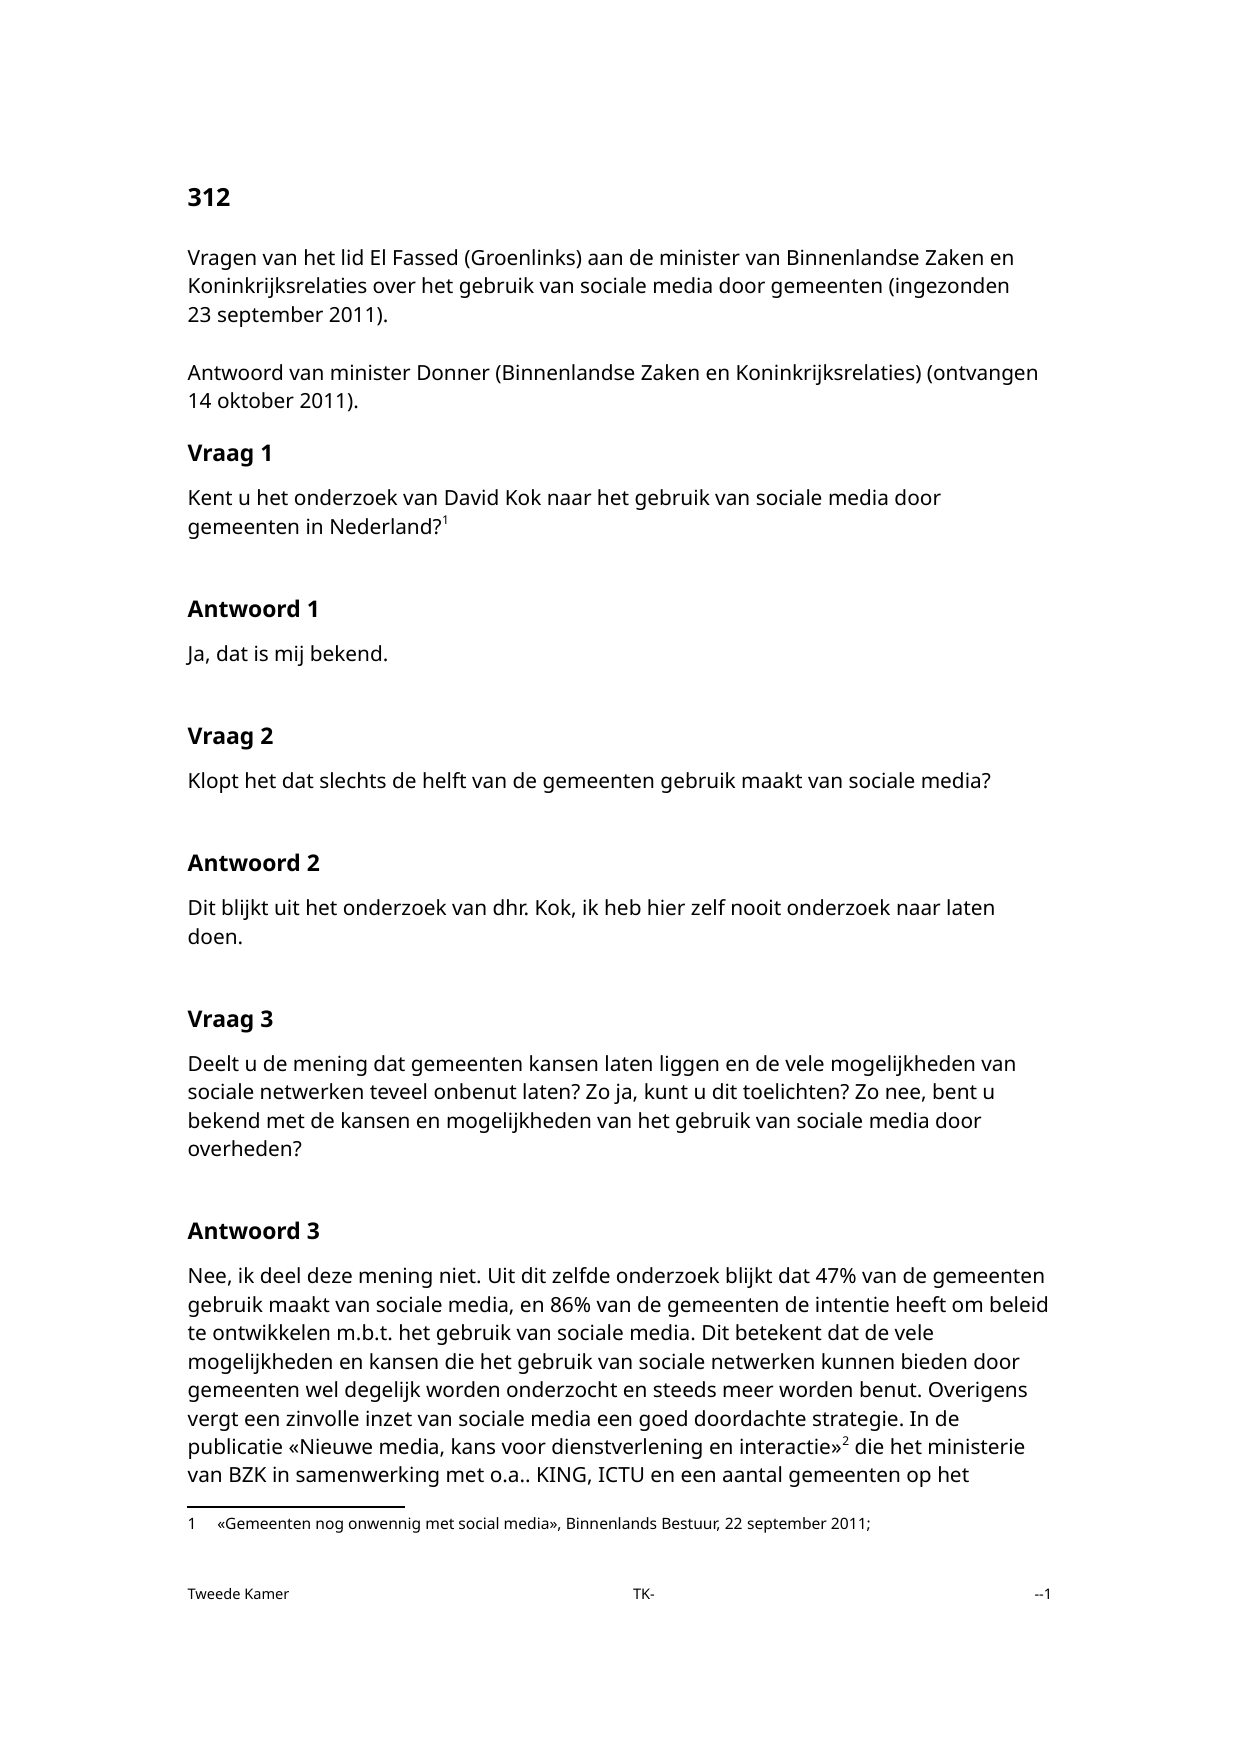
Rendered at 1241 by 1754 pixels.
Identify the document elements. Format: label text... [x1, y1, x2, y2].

text Nee, ik deel deze mening niet. Uit dit zelfde onderzoek blijkt dat 47% van de gemeenten gebruik maakt van sociale media, en 86% van de gemeenten de intentie heeft om beleid te ontwikkelen m.b.t. het gebruik van sociale media. Dit betekent dat de vele mogelijkheden en kansen die het gebruik van sociale netwerken kunnen bieden door gemeenten wel degelijk worden onderzocht en steeds meer worden benut. Overigens vergt een zinvolle inzet van sociale media een goed doordachte strategie. In de publicatie «Nieuwe media, kans voor dienstverlening en interactie» die het ministerie van BZK in samenwerking met o.a.. KING, ICTU en een aantal gemeenten op het congres Klantgerichte overheid op 5 oktober zal presenteren, wordt gemeenten hiertoe een handreiking geboden. [187, 1262, 1053, 1432]
subtitle Vraag 3 [187, 1003, 1053, 1034]
subtitle Antwoord 3 [187, 1215, 1053, 1247]
subtitle Antwoord 1 [187, 593, 1053, 624]
text Deelt u de mening dat gemeenten kansen laten liggen en de vele mogelijkheden van sociale netwerken teveel onbenut laten? Zo ja, kunt u dit toelichten? Zo nee, bent u bekend met de kansen en mogelijkheden van het gebruik van sociale media door overheden? [187, 1049, 1053, 1163]
text Dit blijkt uit het onderzoek van dhr. Kok, ik heb hier zelf nooit onderzoek naar laten doen. [187, 893, 1053, 950]
subtitle Antwoord 2 [187, 847, 1053, 878]
text Ja, dat is mij bekend. [187, 639, 1053, 667]
text Vragen van het lid El Fassed (Groenlinks) aan de minister van Binnenlandse Zaken en Koninkrijksrelaties over het gebruik van sociale media door gemeenten (ingezonden 23 september 2011). [187, 243, 1053, 328]
subtitle Vraag 1 [187, 437, 1053, 468]
subtitle Vraag 2 [187, 720, 1053, 751]
text Klopt het dat slechts de helft van de gemeenten gebruik maakt van sociale media? [187, 766, 1053, 795]
text 312 [187, 179, 1053, 213]
text Antwoord van minister Donner (Binnenlandse Zaken en Koninkrijksrelaties) (ontvangen 14 oktober 2011). [187, 358, 1053, 415]
text Kent u het onderzoek van David Kok naar het gebruik van sociale media door gemeenten in Nederland? [187, 483, 1053, 540]
text «Gemeenten nog onwennig met social media», Binnenlands Bestuur, 22 september 2011; [187, 1477, 1053, 1534]
